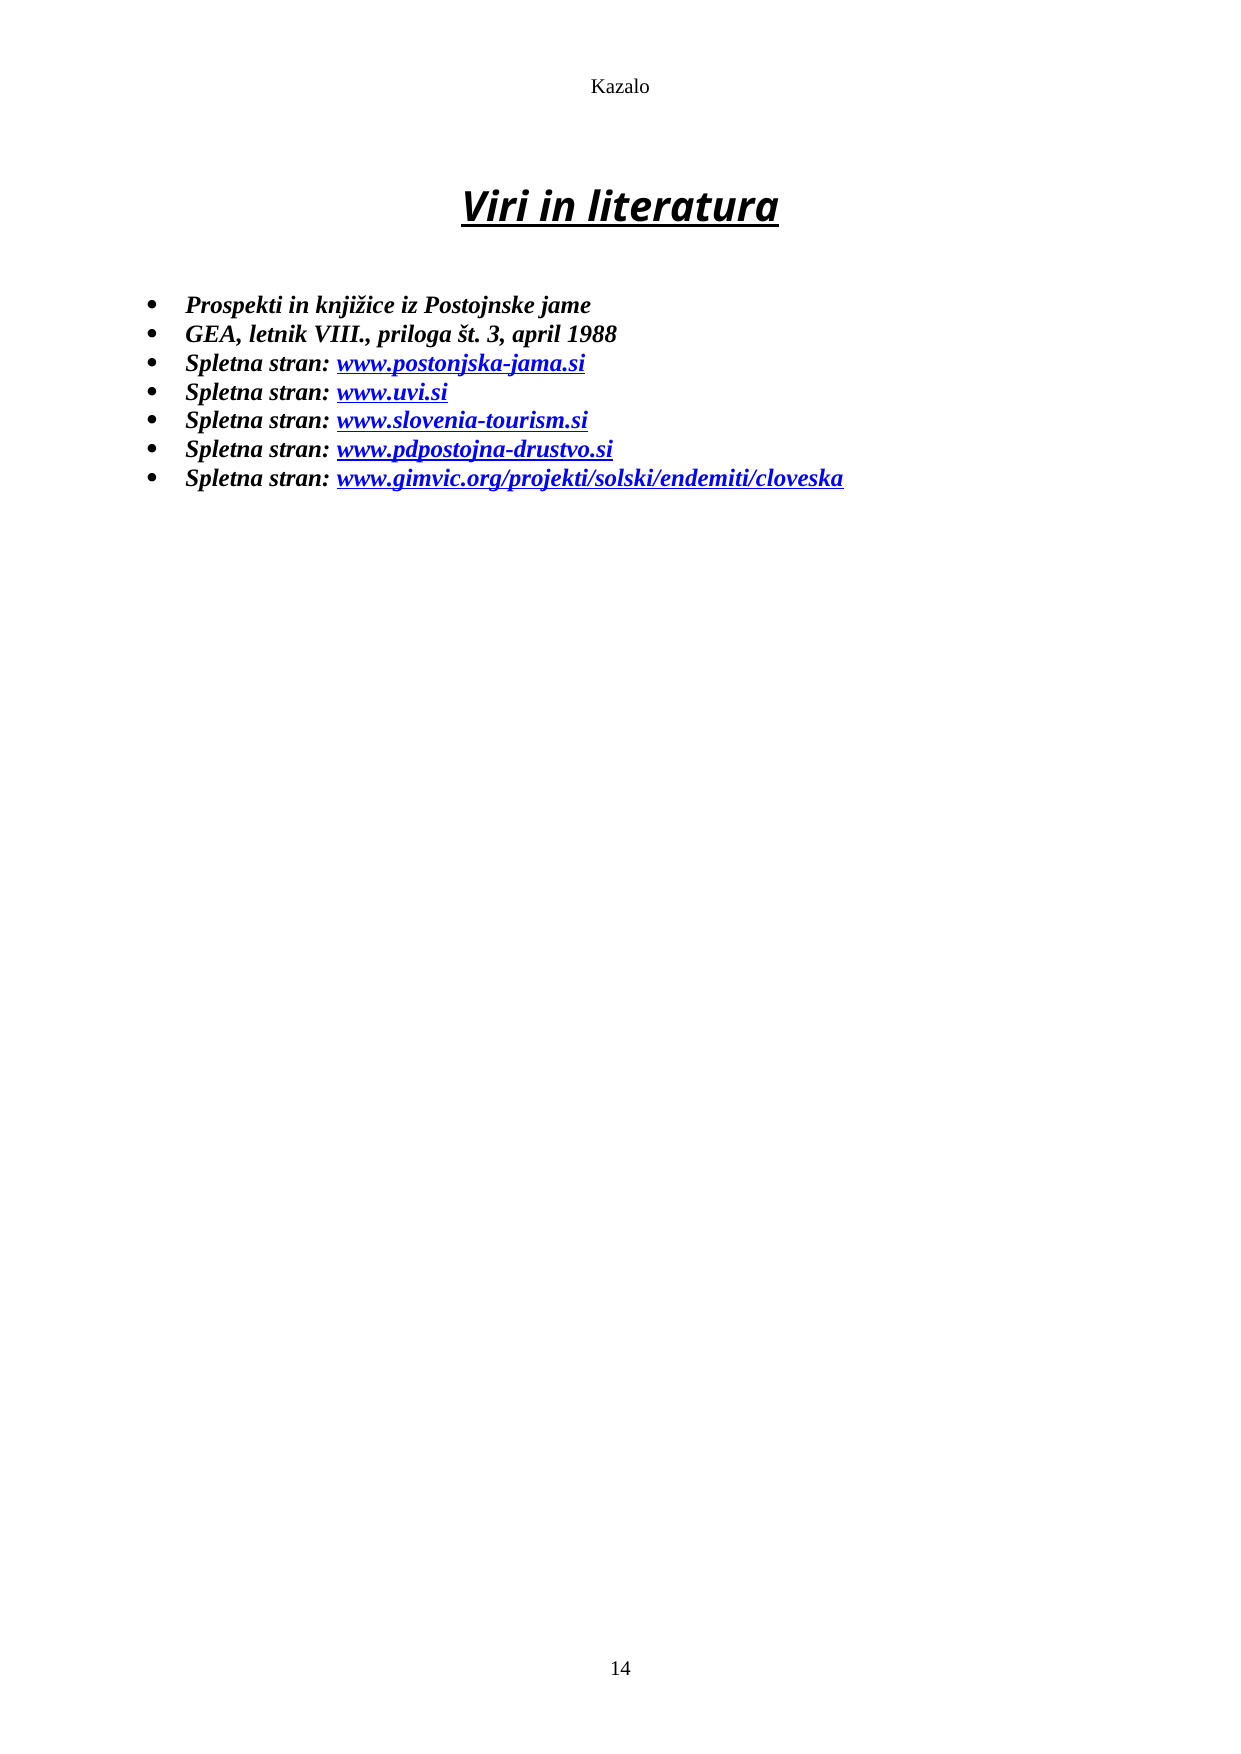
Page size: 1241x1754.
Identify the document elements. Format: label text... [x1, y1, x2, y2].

list Spletna stran: www.slovenia-tourism.si [148, 406, 1093, 434]
list Prospekti in knjižice iz Postojnske jame [148, 291, 1093, 319]
list Spletna stran: www.pdpostojna-drustvo.si [148, 434, 1093, 463]
list Spletna stran: www.gimvic.org/projekti/solski/endemiti/cloveska [148, 463, 1093, 492]
list Spletna stran: www.postonjska-jama.si [148, 348, 1093, 377]
list Spletna stran: www.uvi.si [148, 377, 1093, 406]
list GEA, letnik VIII., priloga št. 3, april 1988 [148, 319, 1093, 348]
text Viri in literatura [148, 176, 1093, 233]
